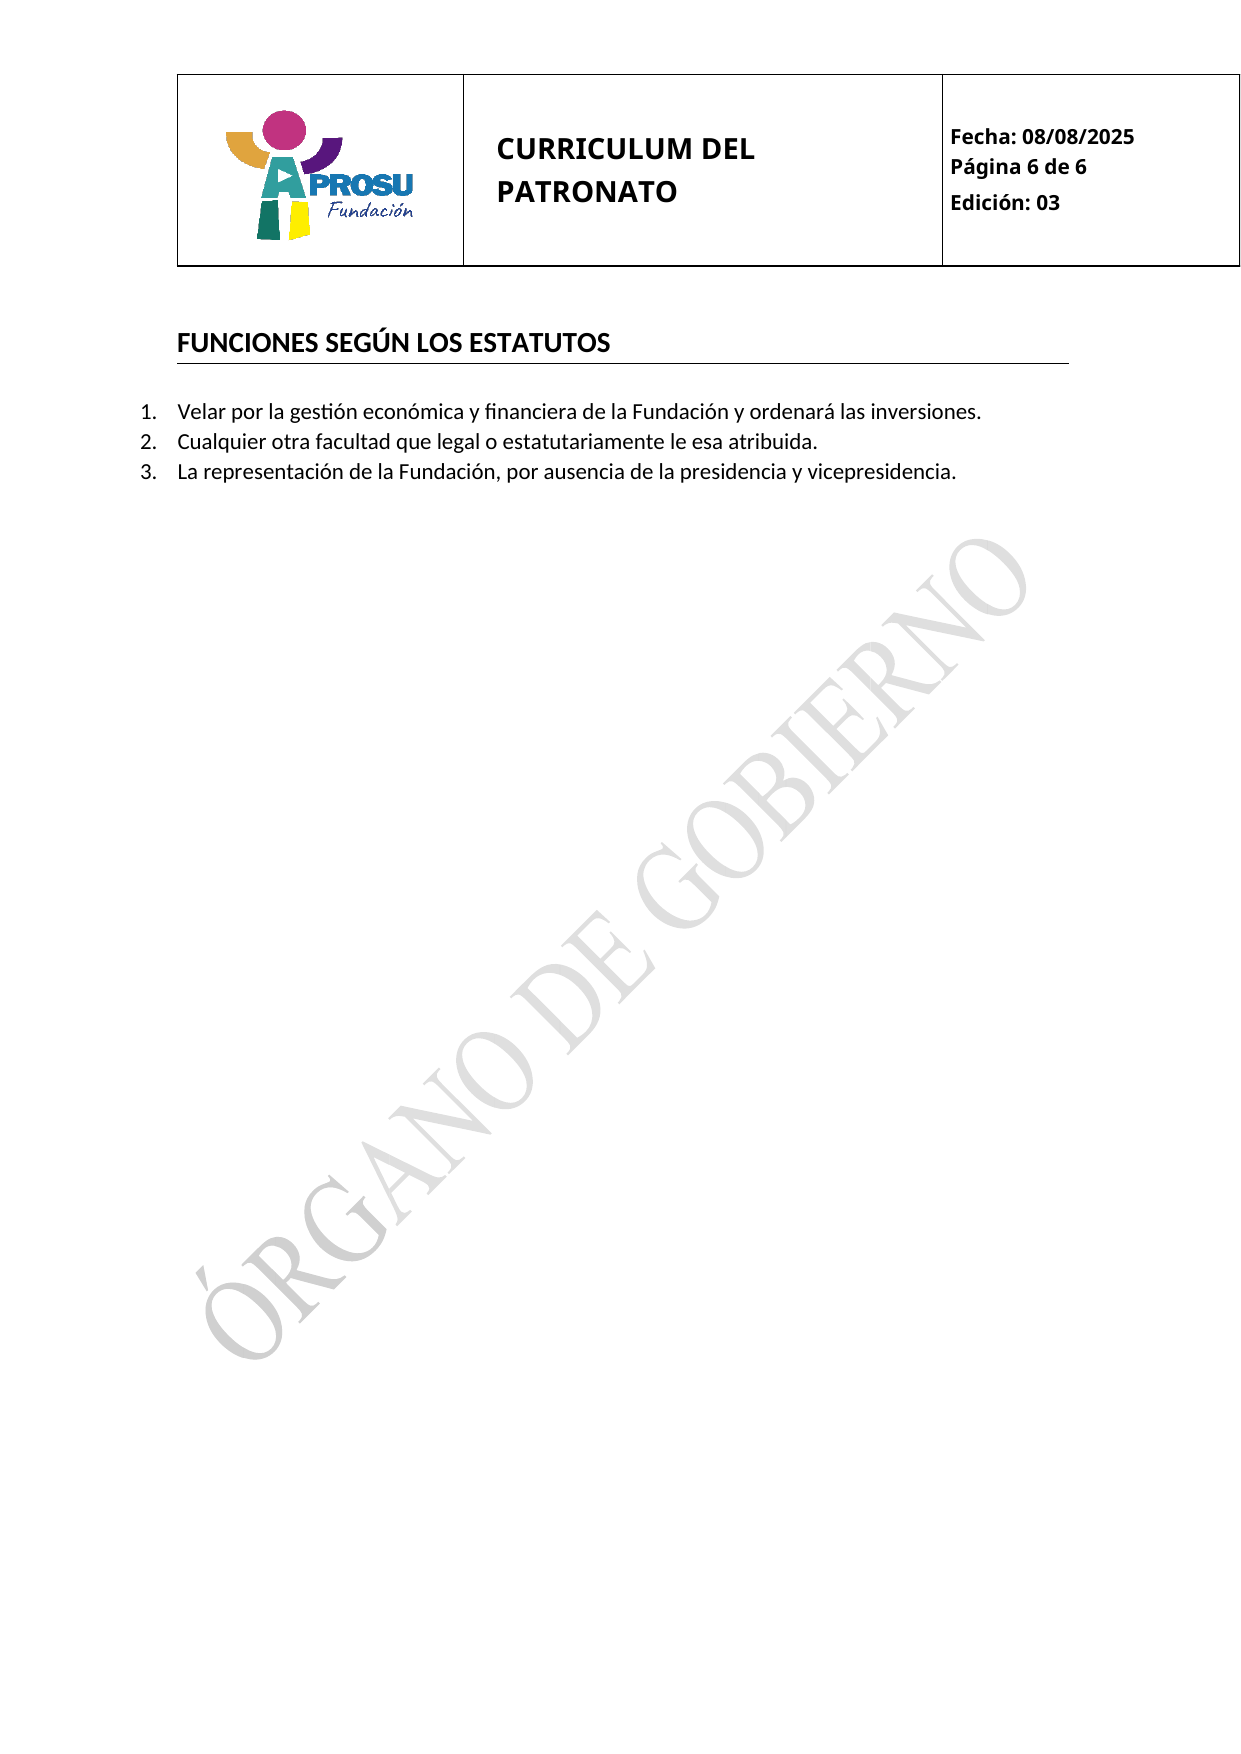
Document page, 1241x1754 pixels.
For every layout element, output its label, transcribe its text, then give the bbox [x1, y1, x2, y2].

list La representación de la Fundación, por ausencia de la presidencia y vicepresidencia. [140, 457, 1063, 485]
list Velar por la gestión económica y financiera de la Fundación y ordenará las inversiones. [140, 397, 1063, 425]
subtitle FUNCIONES SEGÚN LOS ESTATUTOS [177, 324, 1063, 360]
list Cualquier otra facultad que legal o estatutariamente le esa atribuida. [140, 427, 1063, 455]
